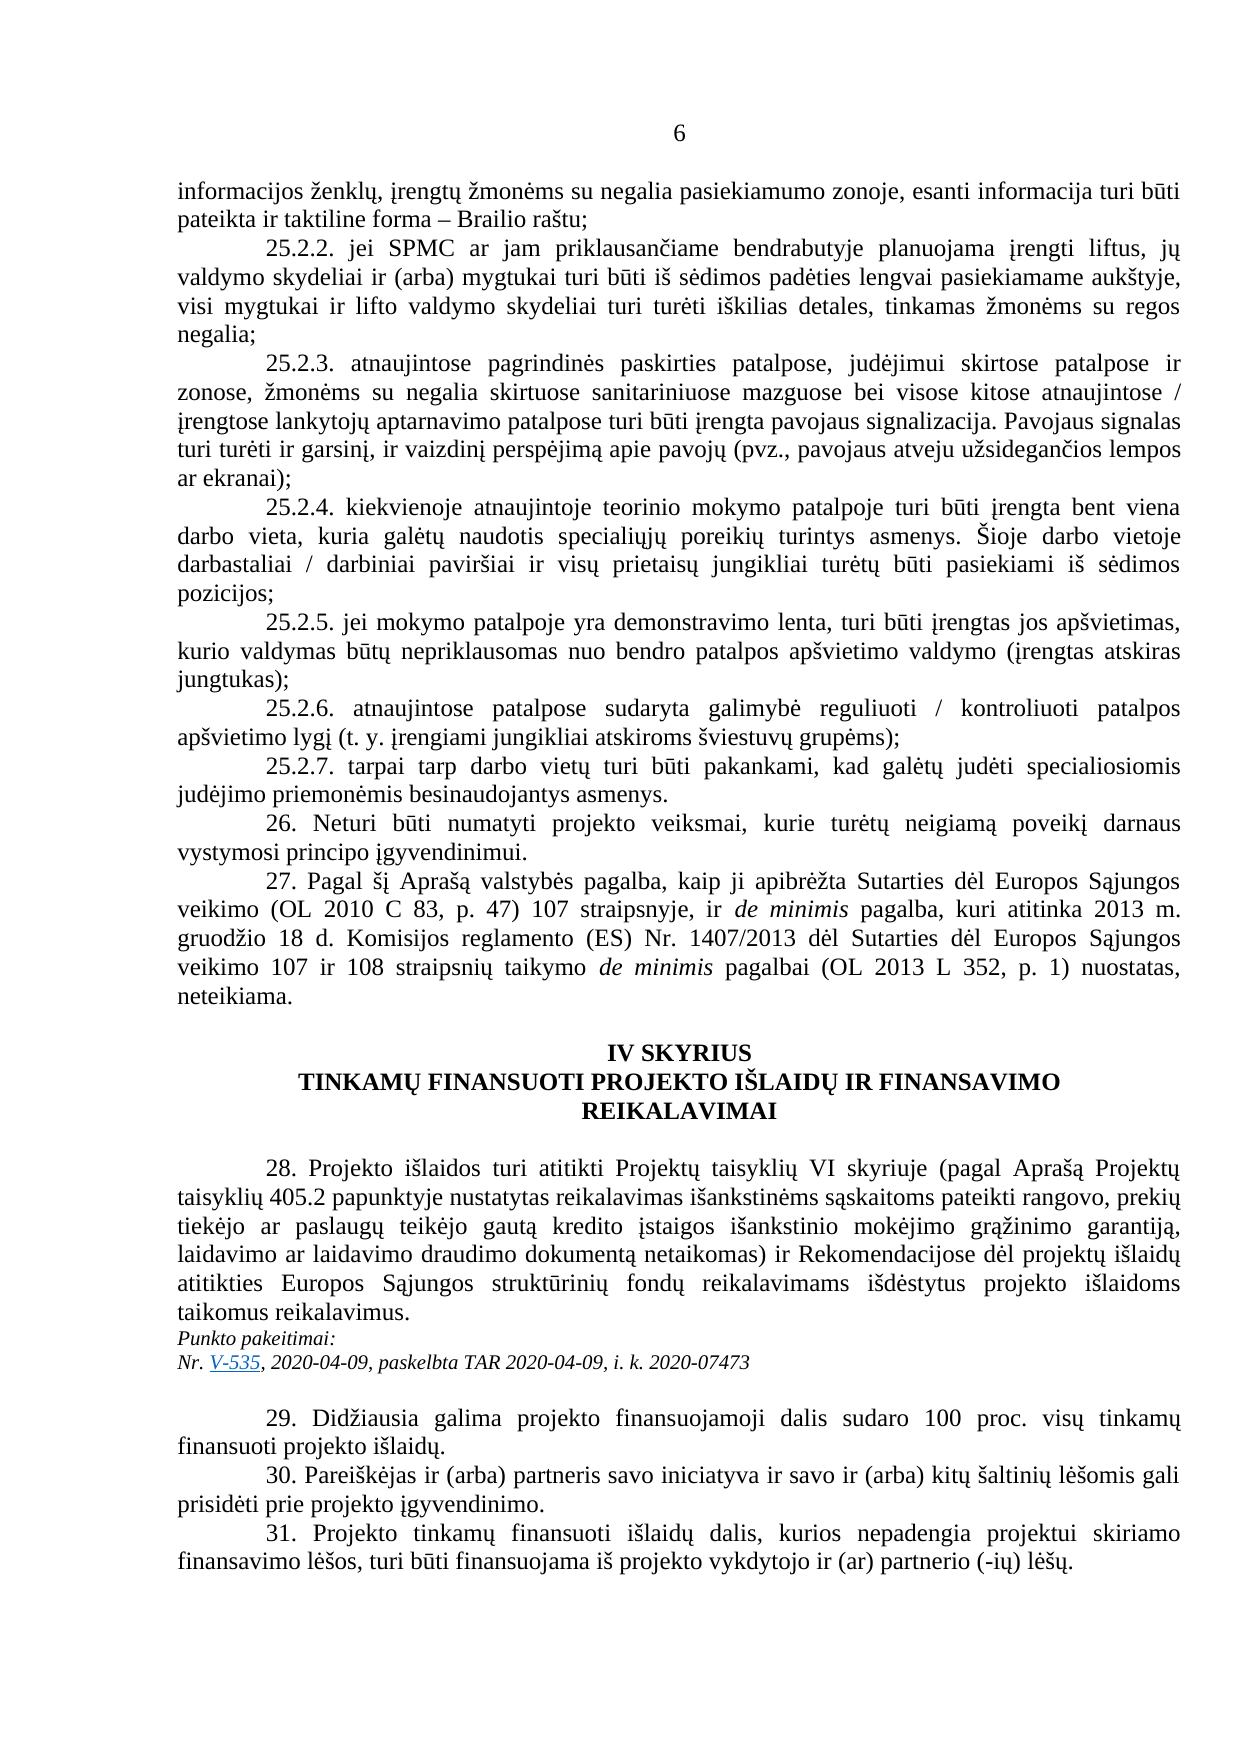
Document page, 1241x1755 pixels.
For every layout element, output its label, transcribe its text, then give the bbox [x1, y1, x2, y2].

text TINKAMŲ FINANSUOTI PROJEKTO IŠLAIDŲ IR FINANSAVIMO [177, 1067, 1182, 1096]
text informacijos ženklų, įrengtų žmonėms su negalia pasiekiamumo zonoje, esanti informacija turi būti pateikta ir taktiline forma – Brailio raštu; [177, 176, 1182, 233]
text IV SKYRIUS [177, 1038, 1182, 1067]
text 28. Projekto išlaidos turi atitikti Projektų taisyklių VI skyriuje (pagal Aprašą Projektų taisyklių 405.2 papunktyje nustatytas reikalavimas išankstinėms sąskaitoms pateikti rangovo, prekių tiekėjo ar paslaugų teikėjo gautą kredito įstaigos išankstinio mokėjimo grąžinimo garantiją, laidavimo ar laidavimo draudimo dokumentą netaikomas) ir Rekomendacijose dėl projektų išlaidų atitikties Europos Sąjungos struktūrinių fondų reikalavimams išdėstytus projekto išlaidoms taikomus reikalavimus. [177, 1153, 1182, 1326]
text 25.2.6. atnaujintose patalpose sudaryta galimybė reguliuoti / kontroliuoti patalpos apšvietimo lygį (t. y. įrengiami jungikliai atskiroms šviestuvų grupėms); [177, 693, 1182, 751]
text 25.2.2. jei SPMC ar jam priklausančiame bendrabutyje planuojama įrengti liftus, jų valdymo skydeliai ir (arba) mygtukai turi būti iš sėdimos padėties lengvai pasiekiamame aukštyje, visi mygtukai ir lifto valdymo skydeliai turi turėti iškilias detales, tinkamas žmonėms su regos negalia; [177, 233, 1182, 348]
text 25.2.3. atnaujintose pagrindinės paskirties patalpose, judėjimui skirtose patalpose ir zonose, žmonėms su negalia skirtuose sanitariniuose mazguose bei visose kitose atnaujintose / įrengtose lankytojų aptarnavimo patalpose turi būti įrengta pavojaus signalizacija. Pavojaus signalas turi turėti ir garsinį, ir vaizdinį perspėjimą apie pavojų (pvz., pavojaus atveju užsidegančios lempos ar ekranai); [177, 348, 1182, 492]
text 30. Pareiškėjas ir (arba) partneris savo iniciatyva ir savo ir (arba) kitų šaltinių lėšomis gali prisidėti prie projekto įgyvendinimo. [177, 1460, 1182, 1518]
text Nr. V-535, 2020-04-09, paskelbta TAR 2020-04-09, i. k. 2020-07473 [177, 1350, 1182, 1374]
text REIKALAVIMAI [177, 1096, 1182, 1124]
text 29. Didžiausia galima projekto finansuojamoji dalis sudaro 100 proc. visų tinkamų finansuoti projekto išlaidų. [177, 1403, 1182, 1460]
text 31. Projekto tinkamų finansuoti išlaidų dalis, kurios nepadengia projektui skiriamo finansavimo lėšos, turi būti finansuojama iš projekto vykdytojo ir (ar) partnerio (-ių) lėšų. [177, 1518, 1182, 1575]
text 25.2.7. tarpai tarp darbo vietų turi būti pakankami, kad galėtų judėti specialiosiomis judėjimo priemonėmis besinaudojantys asmenys. [177, 751, 1182, 808]
text 25.2.5. jei mokymo patalpoje yra demonstravimo lenta, turi būti įrengtas jos apšvietimas, kurio valdymas būtų nepriklausomas nuo bendro patalpos apšvietimo valdymo (įrengtas atskiras jungtukas); [177, 607, 1182, 693]
text 25.2.4. kiekvienoje atnaujintoje teorinio mokymo patalpoje turi būti įrengta bent viena darbo vieta, kuria galėtų naudotis specialiųjų poreikių turintys asmenys. Šioje darbo vietoje darbastaliai / darbiniai paviršiai ir visų prietaisų jungikliai turėtų būti pasiekiami iš sėdimos pozicijos; [177, 492, 1182, 607]
text Punkto pakeitimai: [177, 1326, 1182, 1350]
text 27. Pagal šį Aprašą valstybės pagalba, kaip ji apibrėžta Sutarties dėl Europos Sąjungos veikimo (OL 2010 C 83, p. 47) 107 straipsnyje, ir de minimis pagalba, kuri atitinka 2013 m. gruodžio 18 d. Komisijos reglamento (ES) Nr. 1407/2013 dėl Sutarties dėl Europos Sąjungos veikimo 107 ir 108 straipsnių taikymo de minimis pagalbai (OL 2013 L 352, p. 1) nuostatas, neteikiama. [177, 866, 1182, 1009]
text 26. Neturi būti numatyti projekto veiksmai, kurie turėtų neigiamą poveikį darnaus vystymosi principo įgyvendinimui. [177, 808, 1182, 866]
